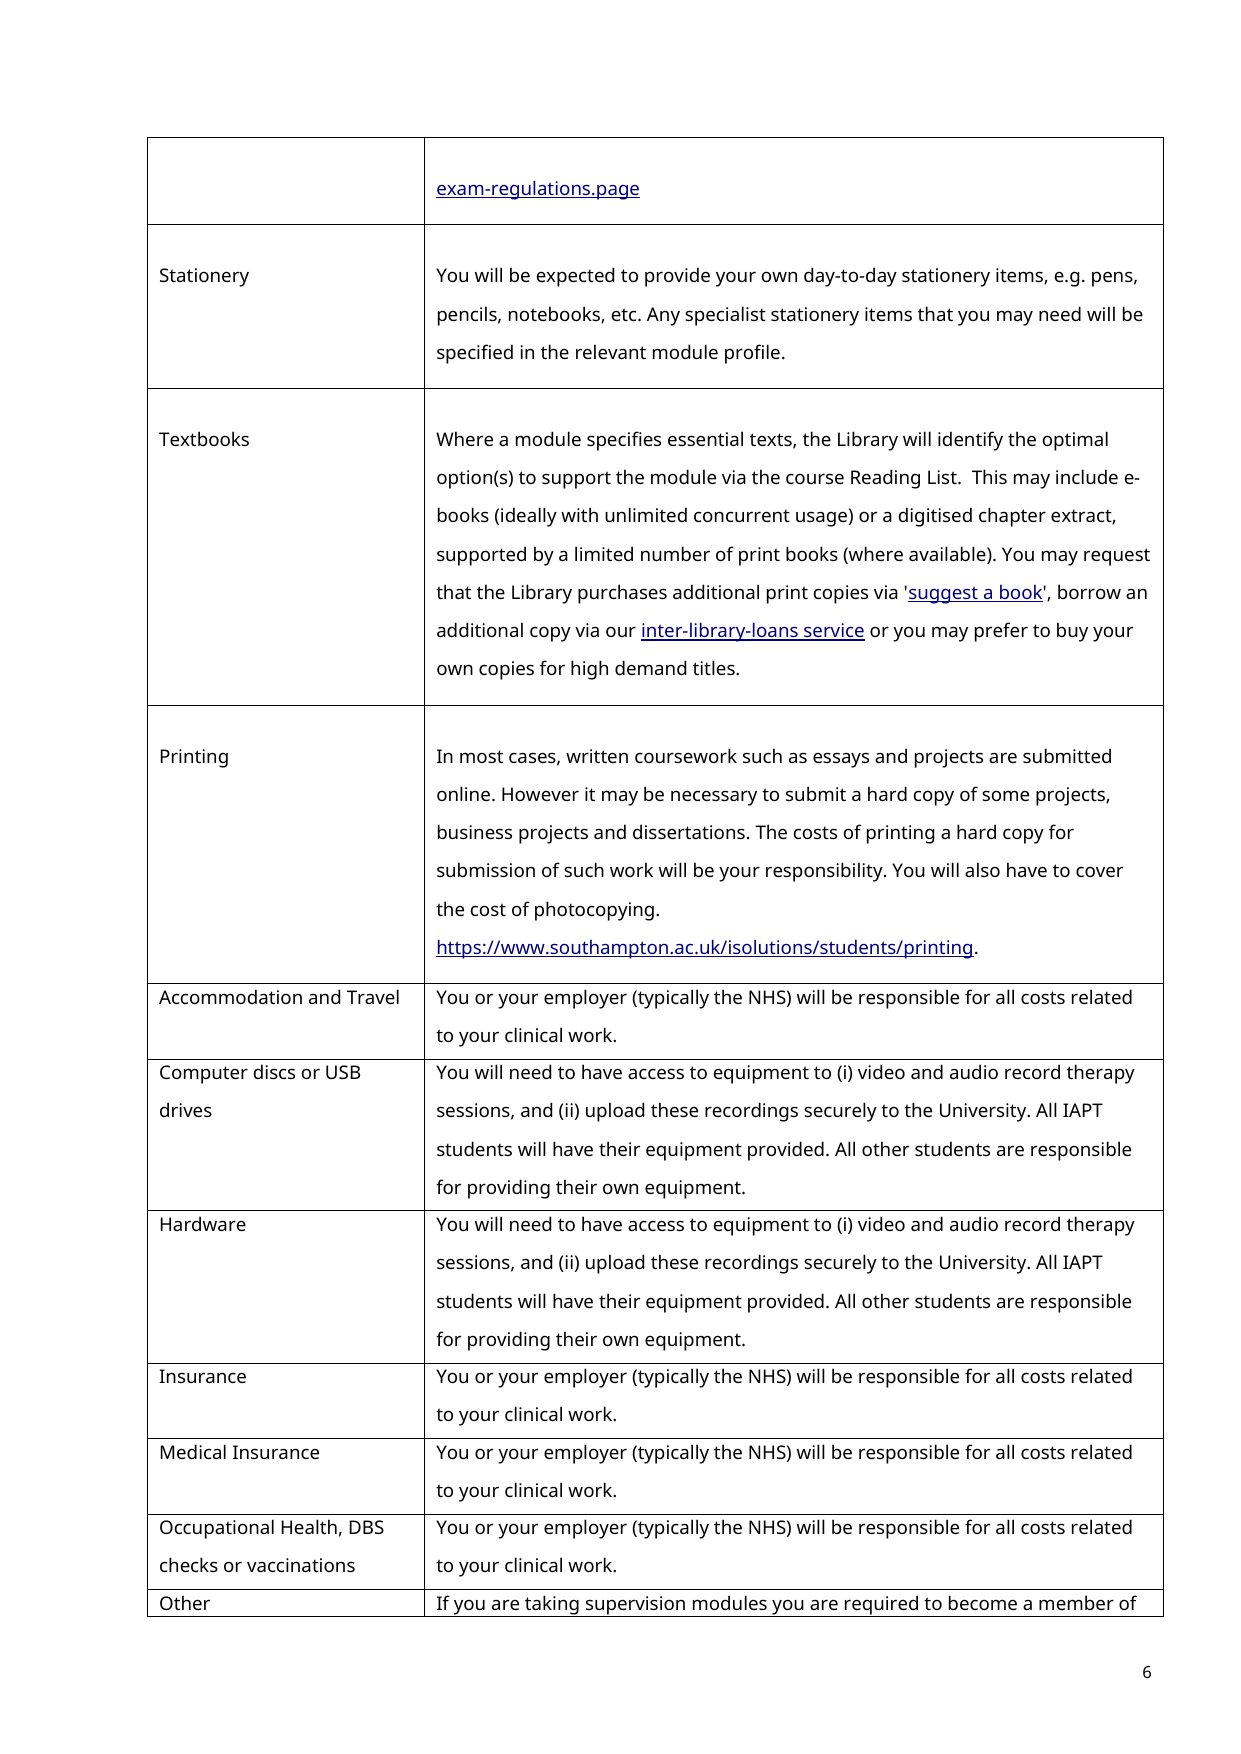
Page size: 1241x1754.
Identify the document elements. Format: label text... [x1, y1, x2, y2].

table_cell Accommodation and Travel [148, 984, 424, 1058]
table_cell [148, 138, 424, 224]
table_cell Textbooks [148, 389, 424, 704]
table_cell Other [148, 1590, 424, 1616]
table_cell You will need to have access to equipment to (i) video and audio record therapy sessions, and (ii) upload these recordings securely to the University. All IAPT students will have their equipment provided. All other students are responsible for providing their own equipment. [425, 1211, 1163, 1362]
table_cell You will need to have access to equipment to (i) video and audio record therapy sessions, and (ii) upload these recordings securely to the University. All IAPT students will have their equipment provided. All other students are responsible for providing their own equipment. [425, 1060, 1163, 1210]
table_cell In most cases, written coursework such as essays and projects are submitted online. However it may be necessary to submit a hard copy of some projects, business projects and dissertations. The costs of printing a hard copy for submission of such work will be your responsibility. You will also have to cover the cost of photocopying. https://www.southampton.ac.uk/isolutions/students/printing. [425, 706, 1163, 983]
table_cell Medical Insurance [148, 1439, 424, 1513]
table_cell Hardware [148, 1211, 424, 1362]
table_cell Stationery [148, 225, 424, 388]
table_cell exam-regulations.page [425, 138, 1163, 224]
table_cell Computer discs or USB drives [148, 1060, 424, 1210]
table_cell Where a module specifies essential texts, the Library will identify the optimal option(s) to support the module via the course Reading List. This may include e-books (ideally with unlimited concurrent usage) or a digitised chapter extract, supported by a limited number of print books (where available). You may request that the Library purchases additional print copies via 'suggest a book', borrow an additional copy via our inter-library-loans service or you may prefer to buy your own copies for high demand titles. [425, 389, 1163, 704]
table_cell You will be expected to provide your own day-to-day stationery items, e.g. pens, pencils, notebooks, etc. Any specialist stationery items that you may need will be specified in the relevant module profile. [425, 225, 1163, 388]
table_cell You or your employer (typically the NHS) will be responsible for all costs related to your clinical work. [425, 1364, 1163, 1438]
table_cell Printing [148, 706, 424, 983]
table_cell You or your employer (typically the NHS) will be responsible for all costs related to your clinical work. [425, 1515, 1163, 1589]
table_cell You or your employer (typically the NHS) will be responsible for all costs related to your clinical work. [425, 984, 1163, 1058]
table_cell Insurance [148, 1364, 424, 1438]
table_cell If you are taking supervision modules you are required to become a member of [425, 1590, 1163, 1616]
table_cell Occupational Health, DBS checks or vaccinations [148, 1515, 424, 1589]
table_cell You or your employer (typically the NHS) will be responsible for all costs related to your clinical work. [425, 1439, 1163, 1513]
